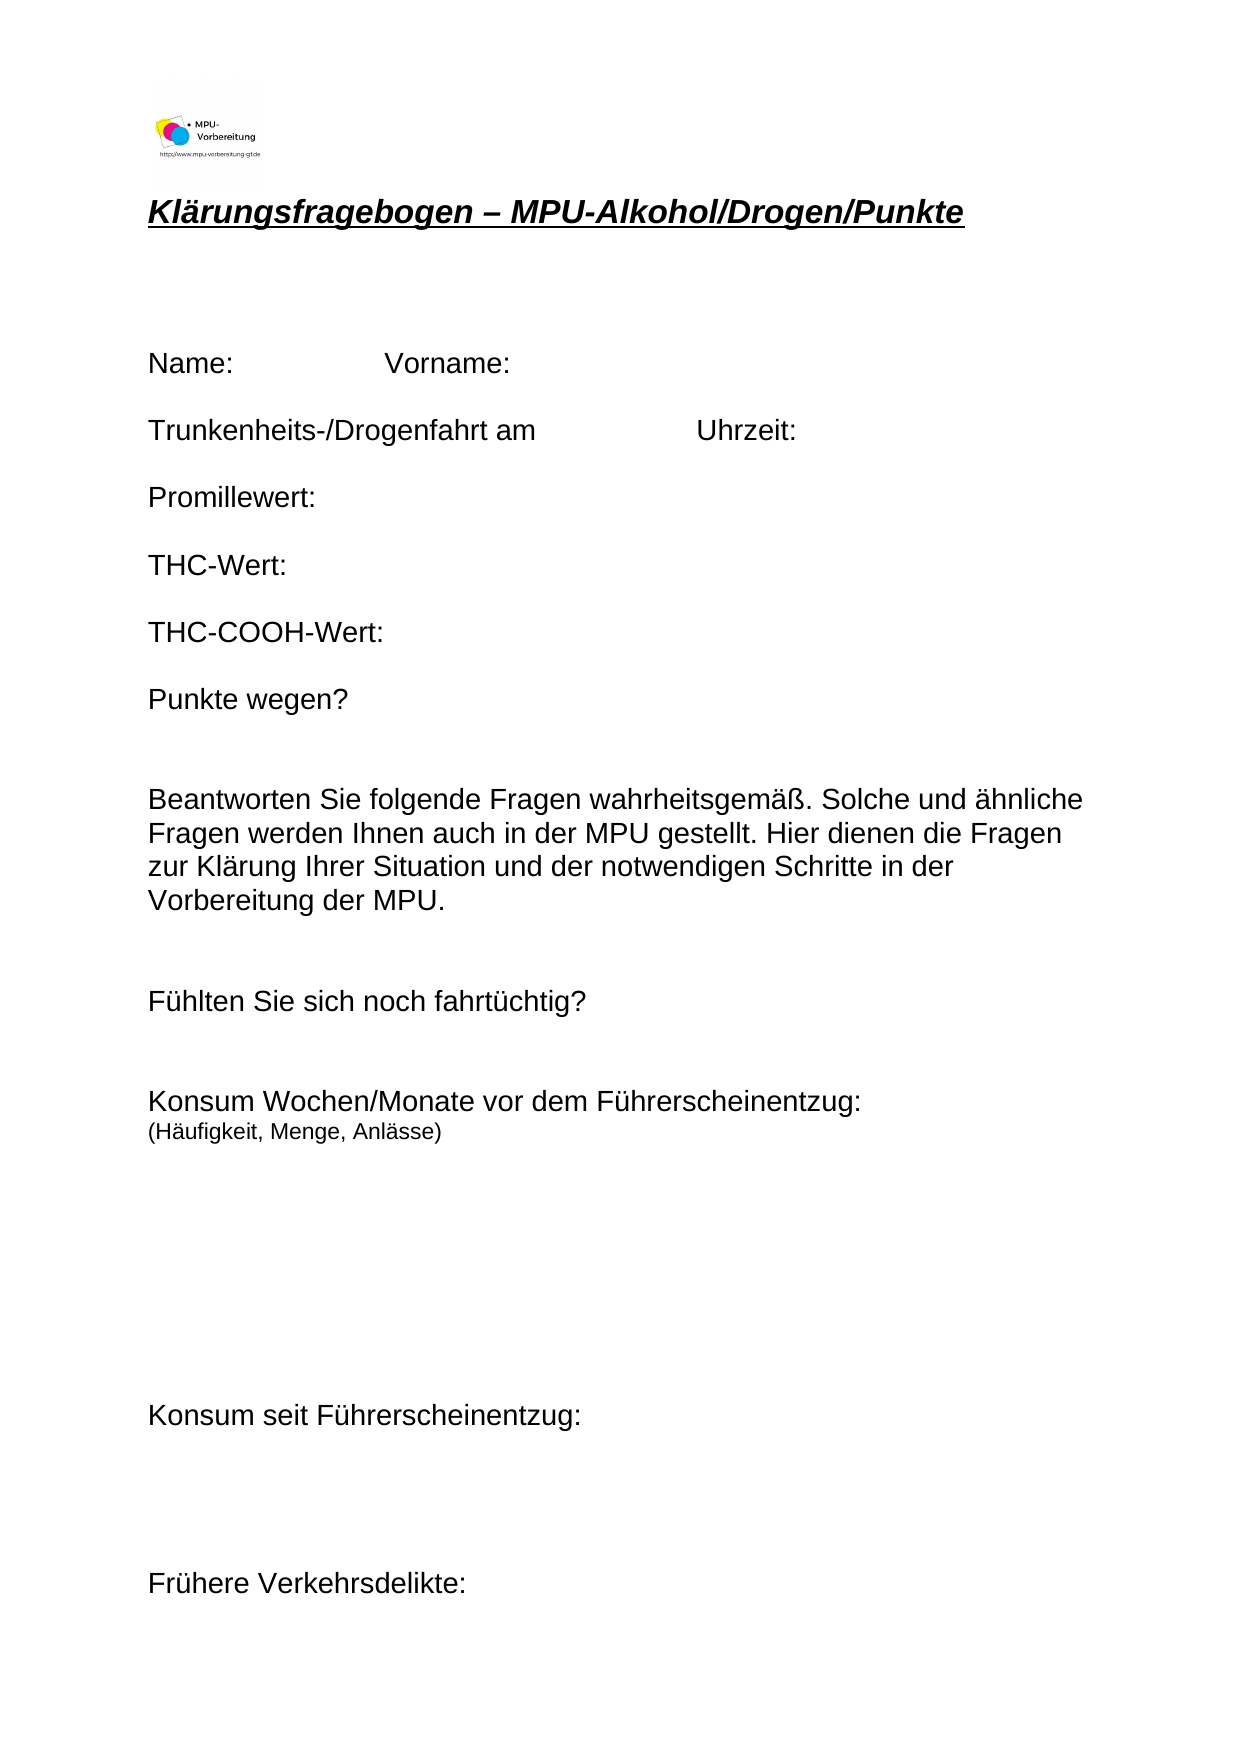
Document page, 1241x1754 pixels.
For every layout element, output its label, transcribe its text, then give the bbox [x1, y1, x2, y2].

text THC-Wert: THC-COOH-Wert: Punkte wegen? [148, 547, 1093, 715]
text Frühere Verkehrsdelikte: [148, 1566, 1093, 1599]
text Klärungsfragebogen – MPU-Alkohol/Drogen/Punkte [148, 192, 1093, 231]
text Fühlten Sie sich noch fahrtüchtig? [148, 983, 1093, 1017]
text Konsum seit Führerscheinentzug: [148, 1398, 1093, 1432]
text (Häufigkeit, Menge, Anlässe) [148, 1118, 1093, 1144]
text Konsum Wochen/Monate vor dem Führerscheinentzug: [148, 1084, 1093, 1118]
picture [149, 75, 265, 191]
text Beantworten Sie folgende Fragen wahrheitsgemäß. Solche und ähnliche Fragen werden Ihnen auch in der MPU gestellt. Hier dienen die Fragen zur Klärung Ihrer Situation und der notwendigen Schritte in der Vorbereitung der MPU. [148, 715, 1093, 916]
text Name: Vorname: [148, 346, 1093, 380]
text Trunkenheits-/Drogenfahrt am Uhrzeit: Promillewert: [148, 413, 1093, 514]
